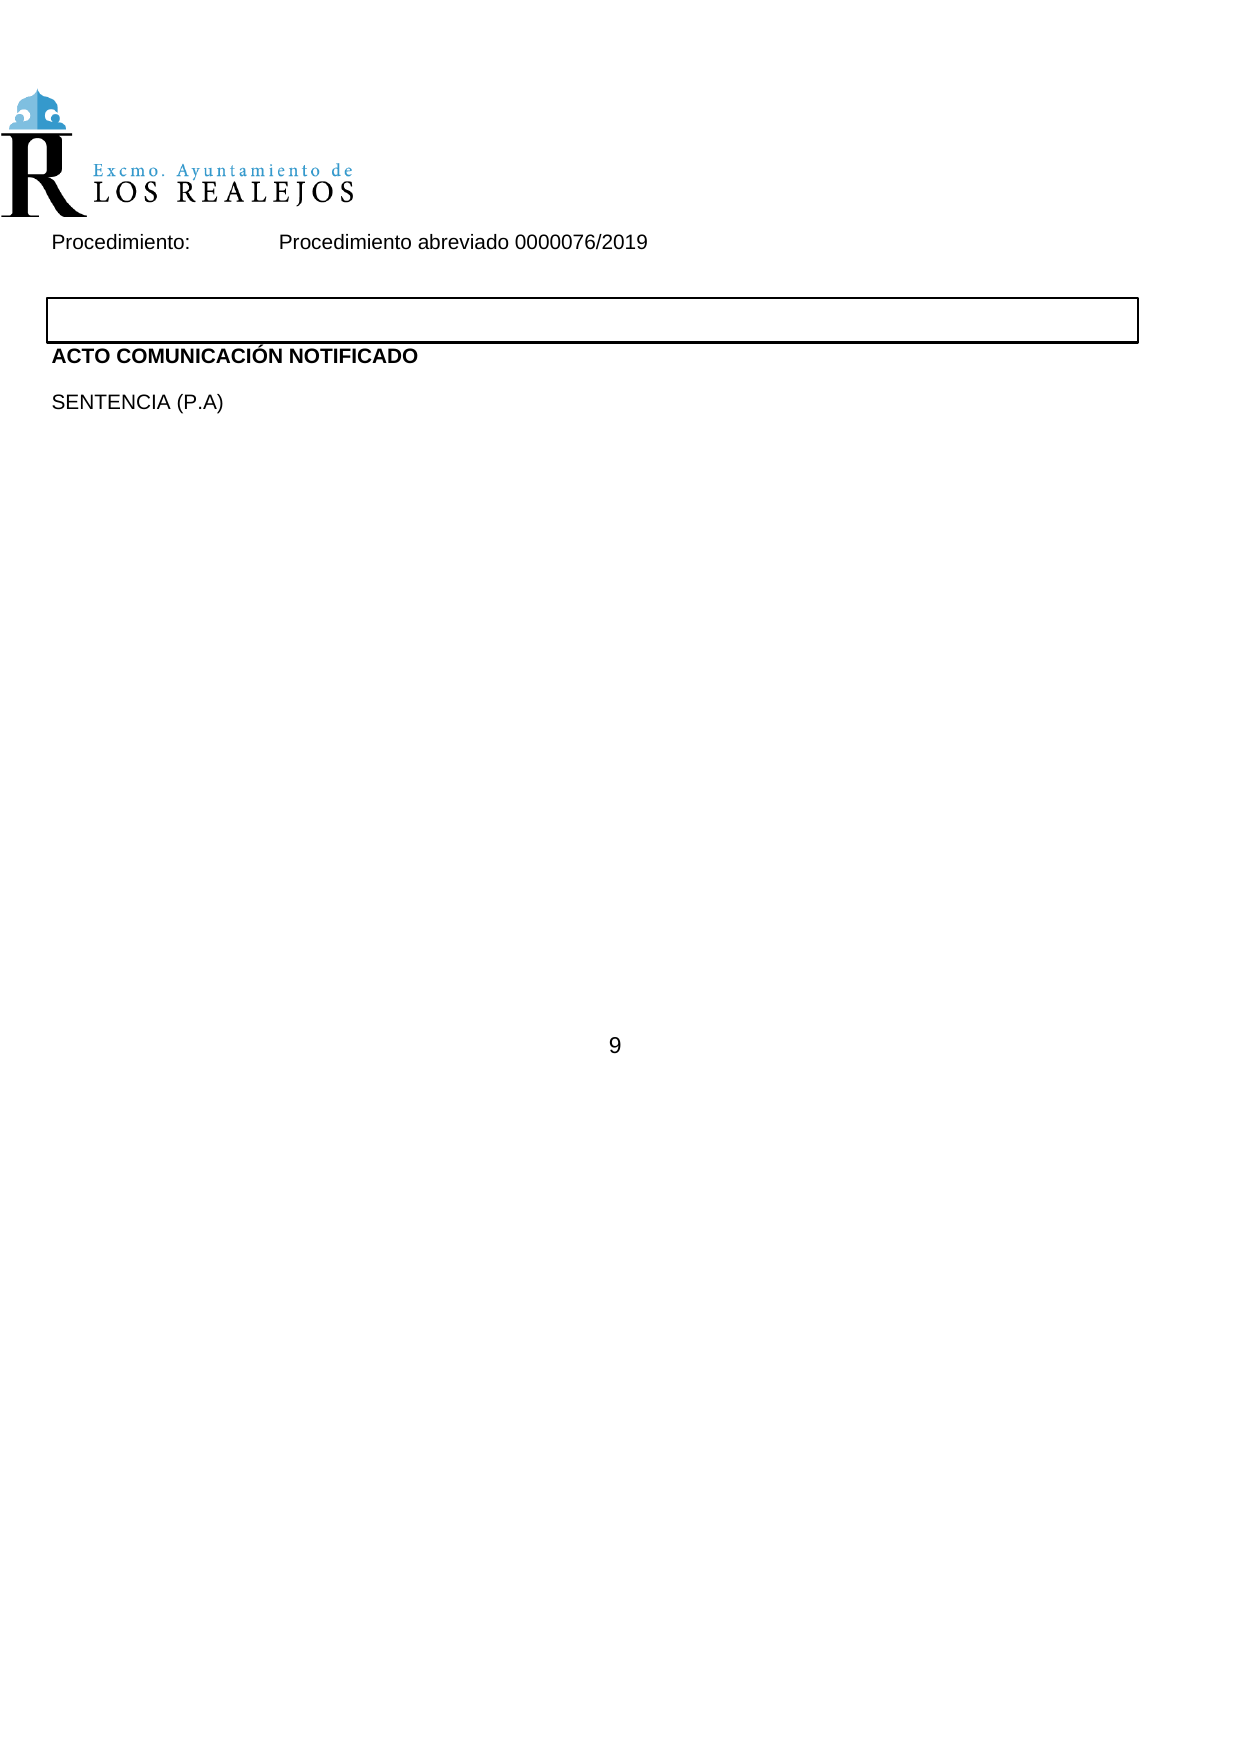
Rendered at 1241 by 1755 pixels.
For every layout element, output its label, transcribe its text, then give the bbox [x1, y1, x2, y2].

text 9 [0, 1037, 1230, 1058]
text SENTENCIA (P.A) [51, 390, 1230, 414]
text ACTO COMUNICACIÓN NOTIFICADO [51, 302, 1230, 368]
text Procedimiento: Procedimiento abreviado 0000076/2019 [51, 230, 1230, 254]
